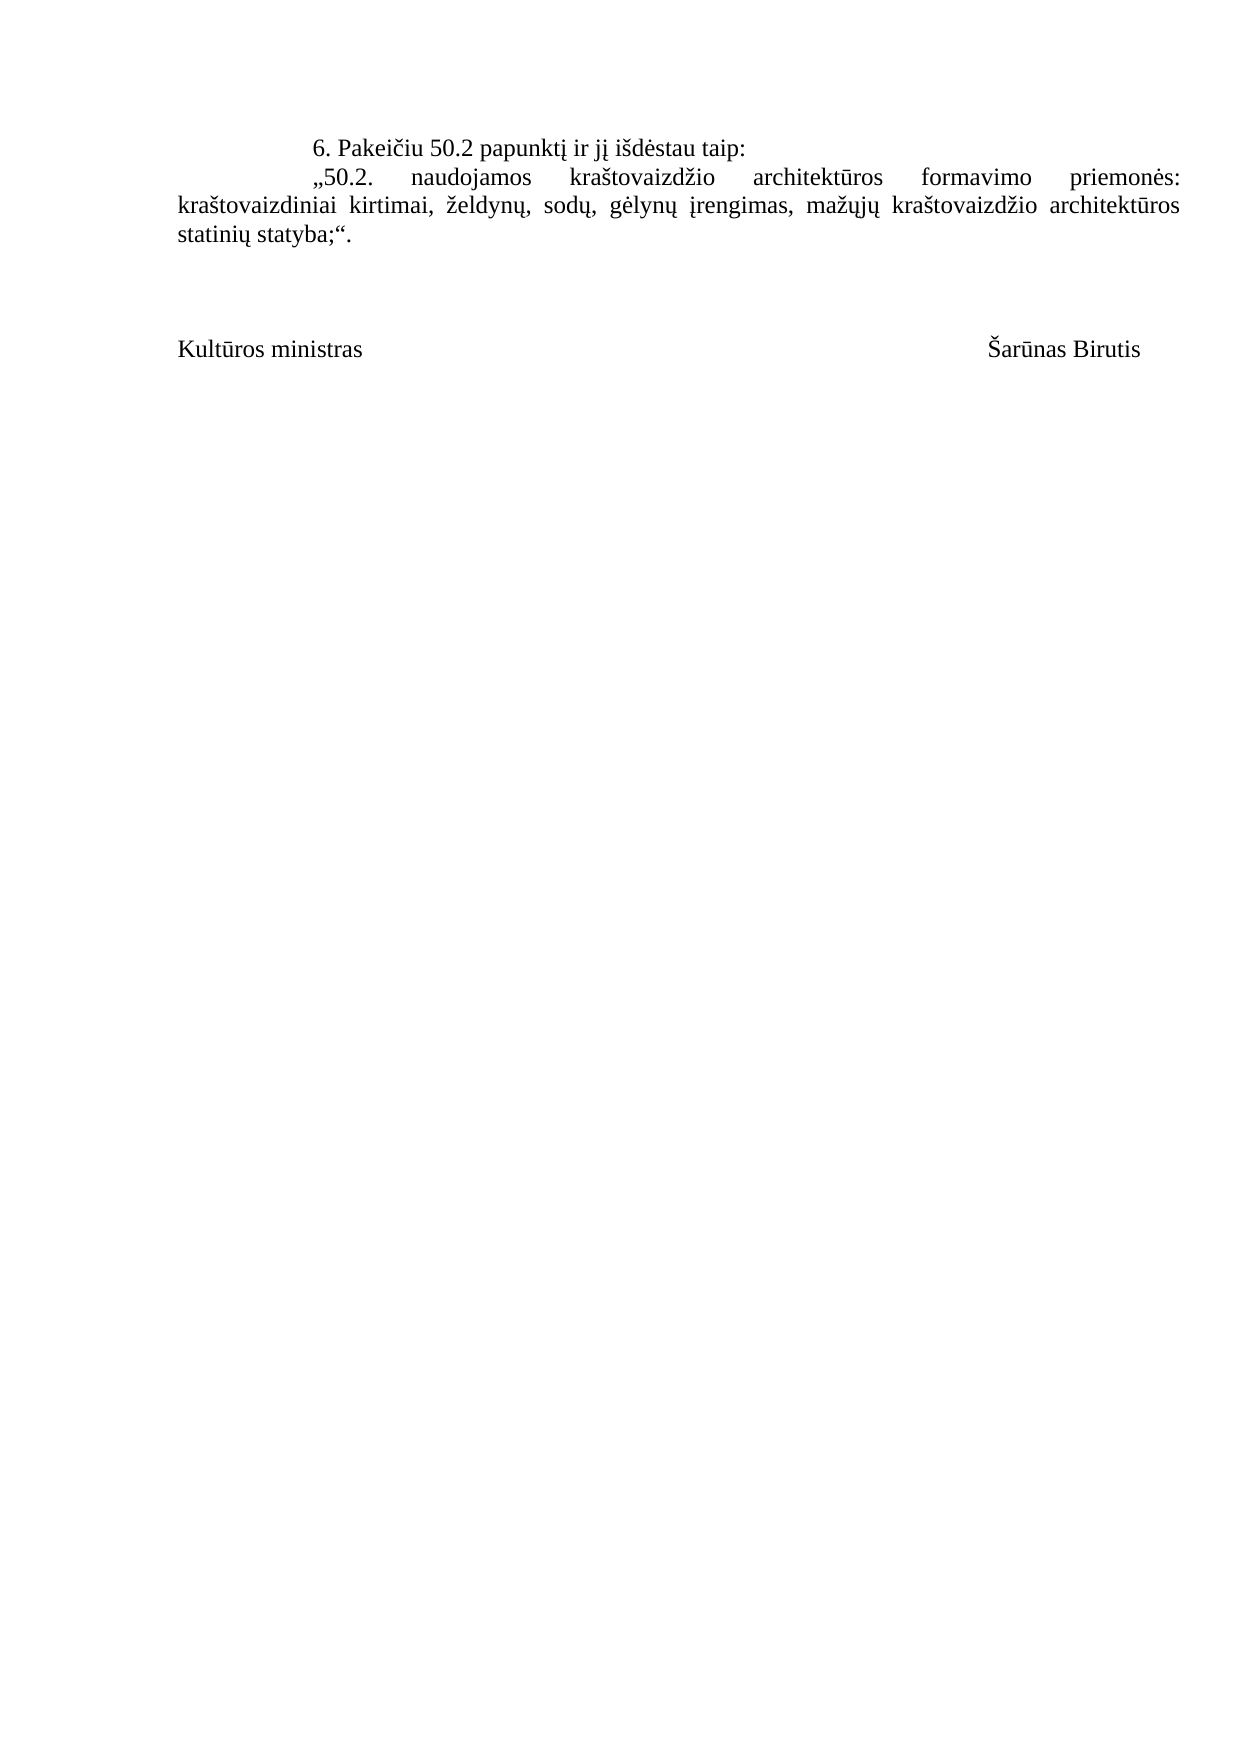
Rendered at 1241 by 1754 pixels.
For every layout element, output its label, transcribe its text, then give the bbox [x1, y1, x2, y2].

text Kultūros ministras Šarūnas Birutis [177, 334, 1181, 363]
text 6. Pakeičiu 50.2 papunktį ir jį išdėstau taip: [177, 133, 1181, 162]
text „50.2. naudojamos kraštovaizdžio architektūros formavimo priemonės: kraštovaizdiniai kirtimai, želdynų, sodų, gėlynų įrengimas, mažųjų kraštovaizdžio architektūros statinių statyba;“. [177, 162, 1181, 248]
